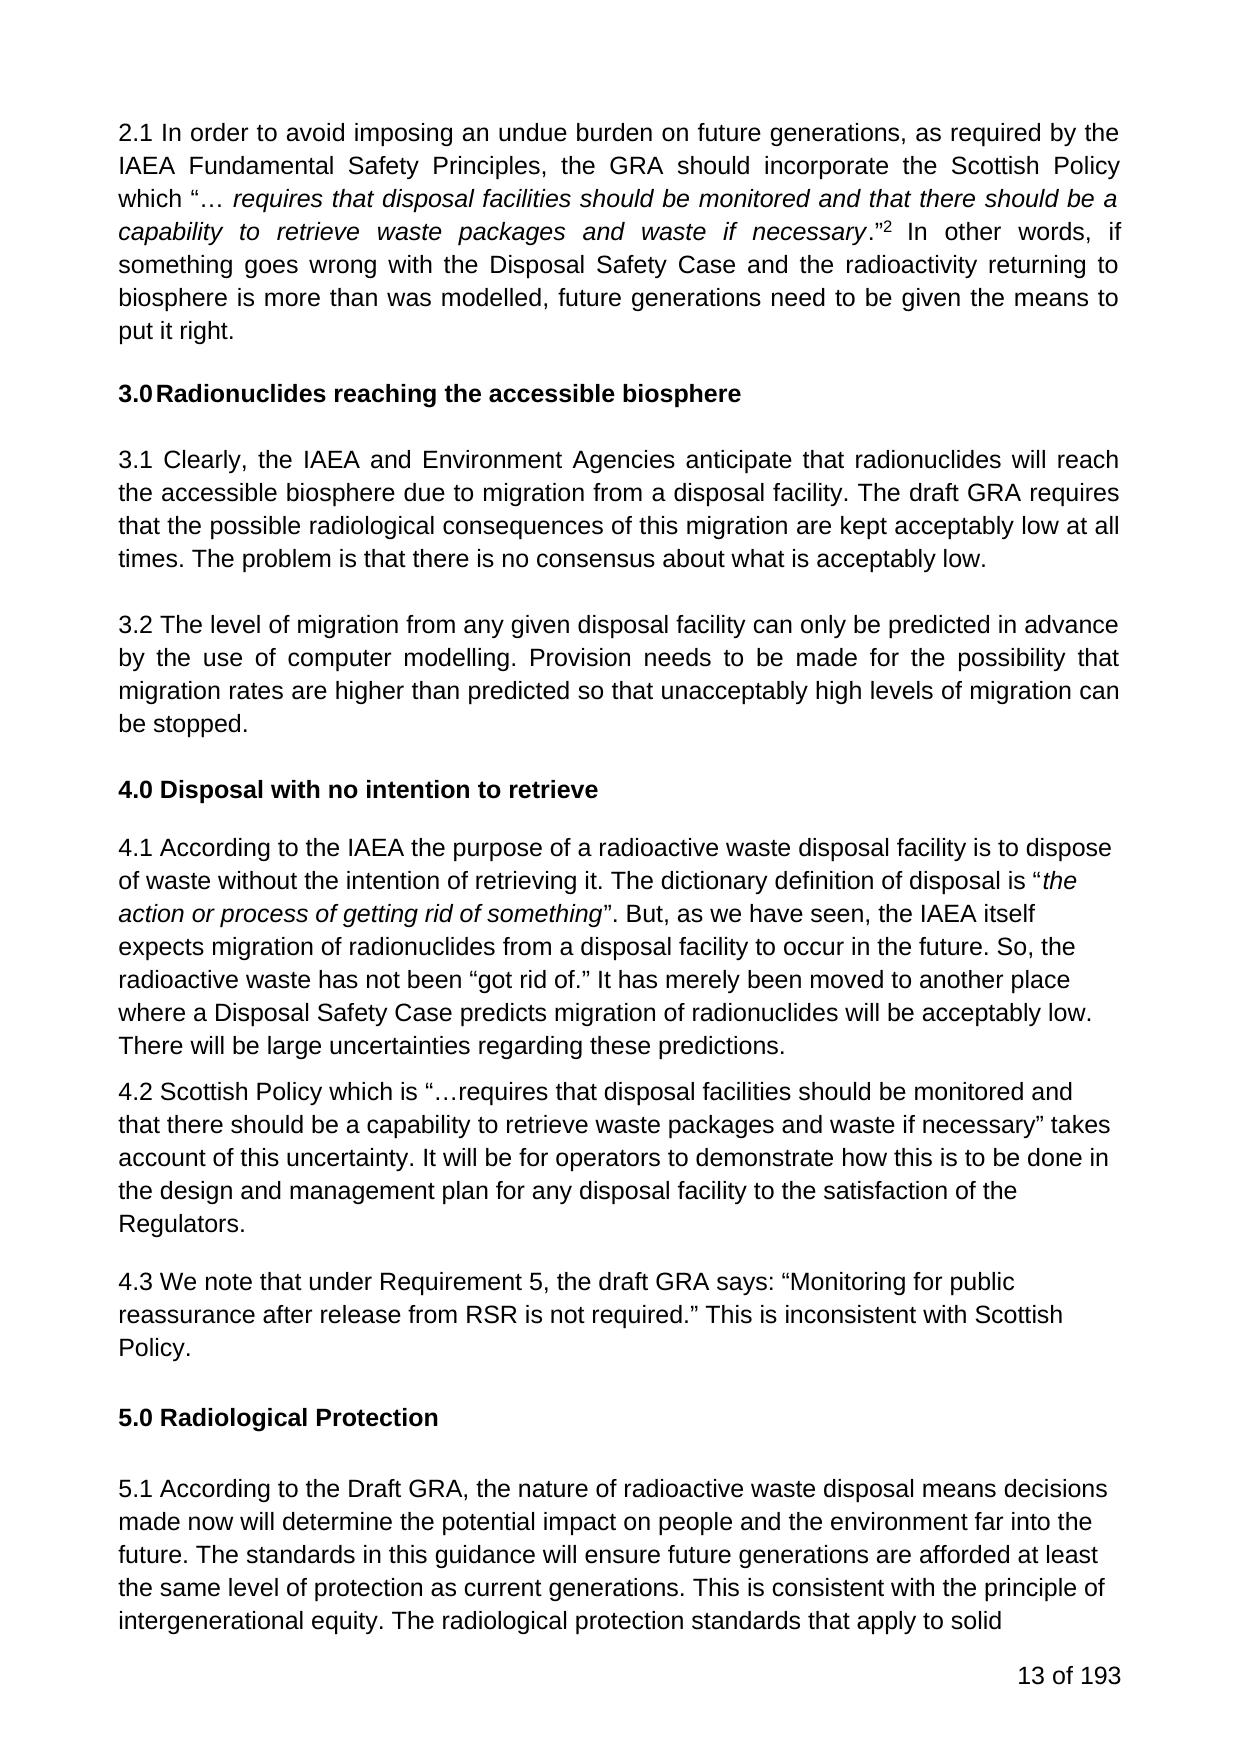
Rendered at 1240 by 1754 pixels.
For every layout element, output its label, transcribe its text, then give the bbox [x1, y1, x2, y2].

text 5.0 Radiological Protection [118, 1403, 1121, 1432]
text 3.2 The level of migration from any given disposal facility can only be predicted in advance by the use of computer modelling. Provision needs to be made for the possibility that migration rates are higher than predicted so that unacceptably high levels of migration can be stopped. [118, 610, 1121, 738]
text 5.1 According to the Draft GRA, the nature of radioactive waste disposal means decisions made now will determine the potential impact on people and the environment far into the future. The standards in this guidance will ensure future generations are afforded at least the same level of protection as current generations. This is consistent with the principle of intergenerational equity. The radiological protection standards that apply to solid [118, 1474, 1121, 1635]
text 4.0 Disposal with no intention to retrieve [118, 775, 1121, 804]
text 4.1 According to the IAEA the purpose of a radioactive waste disposal facility is to dispose of waste without the intention of retrieving it. The dictionary definition of disposal is “the action or process of getting rid of something”. But, as we have seen, the IAEA itself expects migration of radionuclides from a disposal facility to occur in the future. So, the radioactive waste has not been “got rid of.” It has merely been moved to another place where a Disposal Safety Case predicts migration of radionuclides will be acceptably low. There will be large uncertainties regarding these predictions. [118, 833, 1121, 1060]
text 2.1 In order to avoid imposing an undue burden on future generations, as required by the IAEA Fundamental Safety Principles, the GRA should incorporate the Scottish Policy which “… requires that disposal facilities should be monitored and that there should be a capability to retrieve waste packages and waste if necessary.”2 In other words, if something goes wrong with the Disposal Safety Case and the radioactivity returning to biosphere is more than was modelled, future generations need to be given the means to put it right. [118, 118, 1121, 345]
text 4.3 We note that under Requirement 5, the draft GRA says: “Monitoring for public reassurance after release from RSR is not required.” This is inconsistent with Scottish Policy. [118, 1267, 1121, 1362]
list Radionuclides reaching the accessible biosphere [118, 379, 1121, 408]
text 4.2 Scottish Policy which is “…requires that disposal facilities should be monitored and that there should be a capability to retrieve waste packages and waste if necessary” takes account of this uncertainty. It will be for operators to demonstrate how this is to be done in the design and management plan for any disposal facility to the satisfaction of the Regulators. [118, 1077, 1121, 1238]
text 3.1 Clearly, the IAEA and Environment Agencies anticipate that radionuclides will reach the accessible biosphere due to migration from a disposal facility. The draft GRA requires that the possible radiological consequences of this migration are kept acceptably low at all times. The problem is that there is no consensus about what is acceptably low. [118, 445, 1121, 573]
